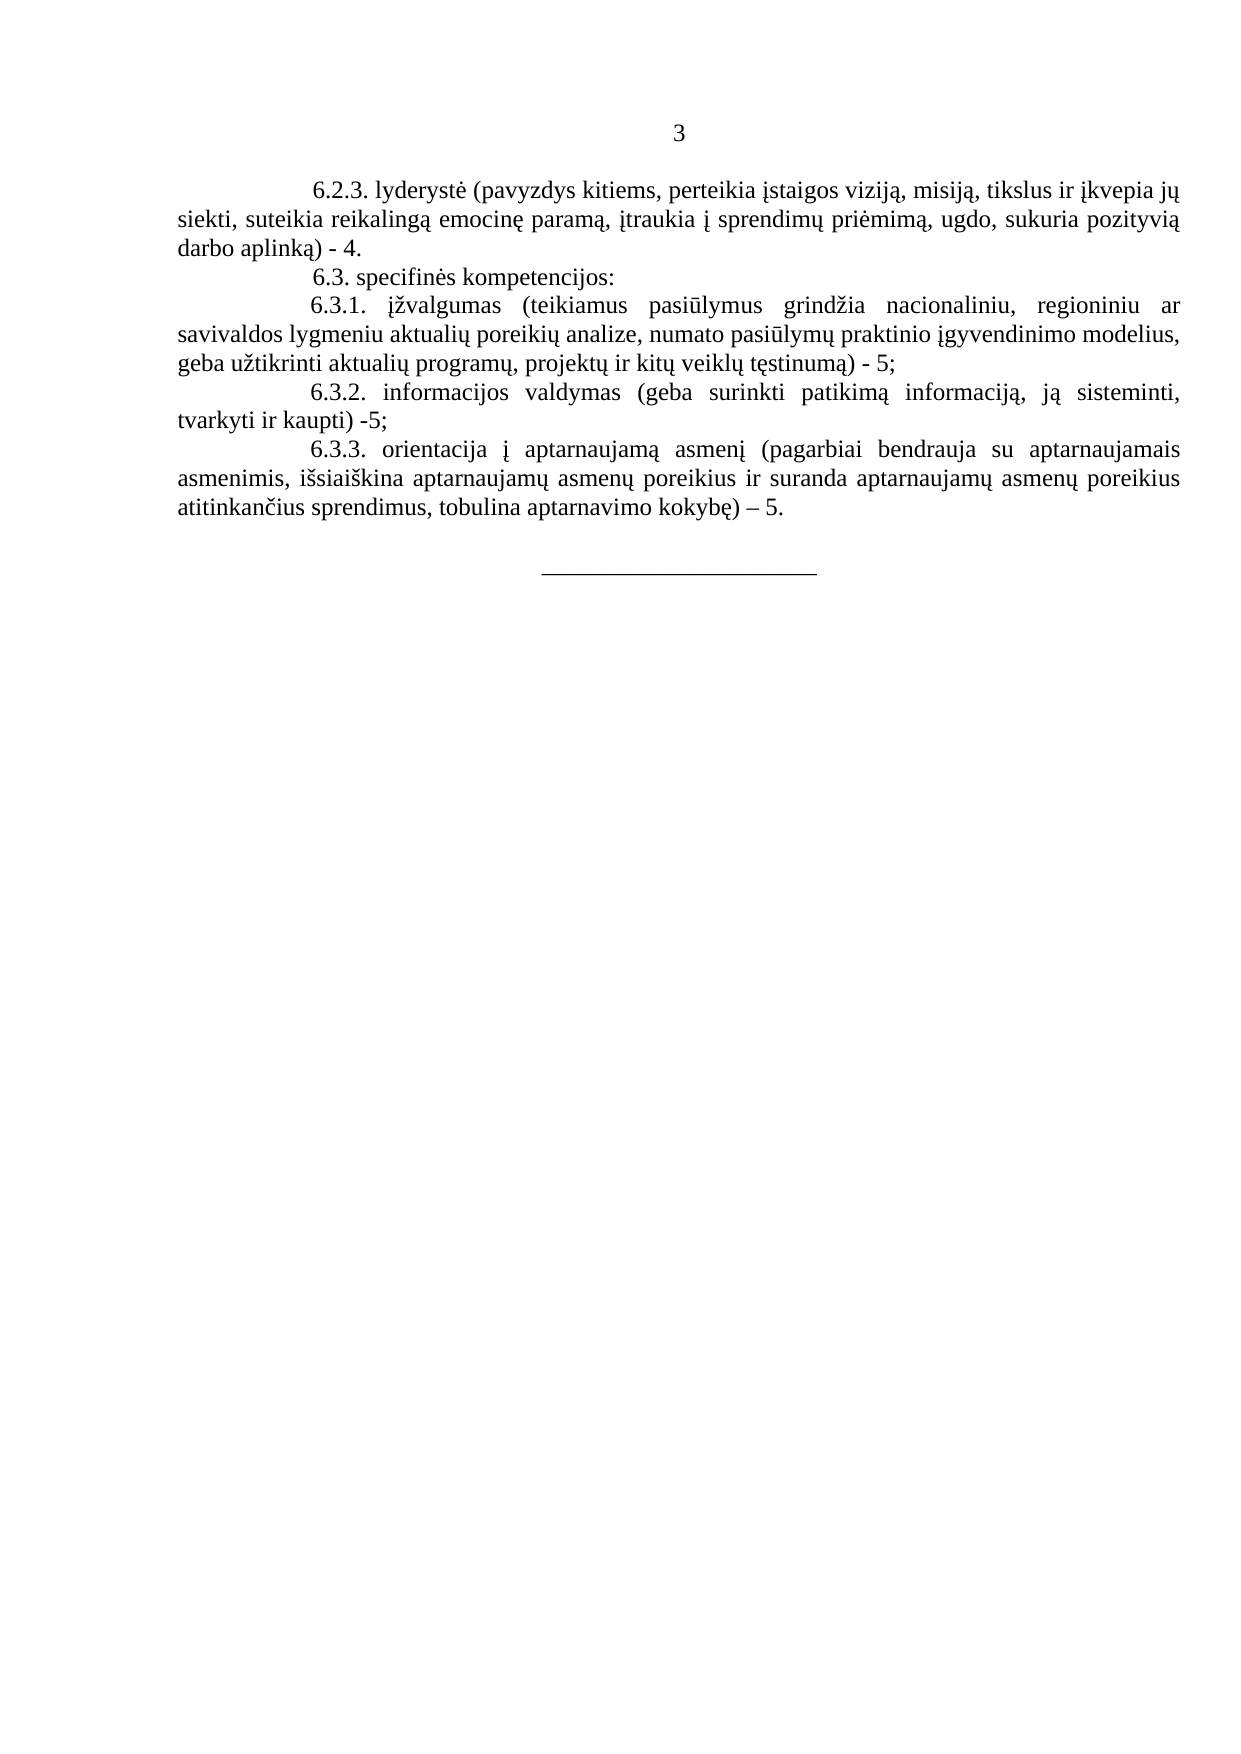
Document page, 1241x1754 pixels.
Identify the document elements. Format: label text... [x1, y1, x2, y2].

text 6.3.1. įžvalgumas (teikiamus pasiūlymus grindžia nacionaliniu, regioniniu ar savivaldos lygmeniu aktualių poreikių analize, numato pasiūlymų praktinio įgyvendinimo modelius, geba užtikrinti aktualių programų, projektų ir kitų veiklų tęstinumą) - 5; [177, 291, 1181, 377]
text 6.3.2. informacijos valdymas (geba surinkti patikimą informaciją, ją sisteminti, tvarkyti ir kaupti) -5; [177, 377, 1181, 434]
text ______________________ [177, 549, 1181, 578]
text 6.2.3. lyderystė (pavyzdys kitiems, perteikia įstaigos viziją, misiją, tikslus ir įkvepia jų siekti, suteikia reikalingą emocinę paramą, įtraukia į sprendimų priėmimą, ugdo, sukuria pozityvią darbo aplinką) - 4. [177, 176, 1181, 262]
text 6.3.3. orientacija į aptarnaujamą asmenį (pagarbiai bendrauja su aptarnaujamais asmenimis, išsiaiškina aptarnaujamų asmenų poreikius ir suranda aptarnaujamų asmenų poreikius atitinkančius sprendimus, tobulina aptarnavimo kokybę) – 5. [177, 434, 1181, 521]
text 6.3. specifinės kompetencijos: [177, 262, 1181, 291]
